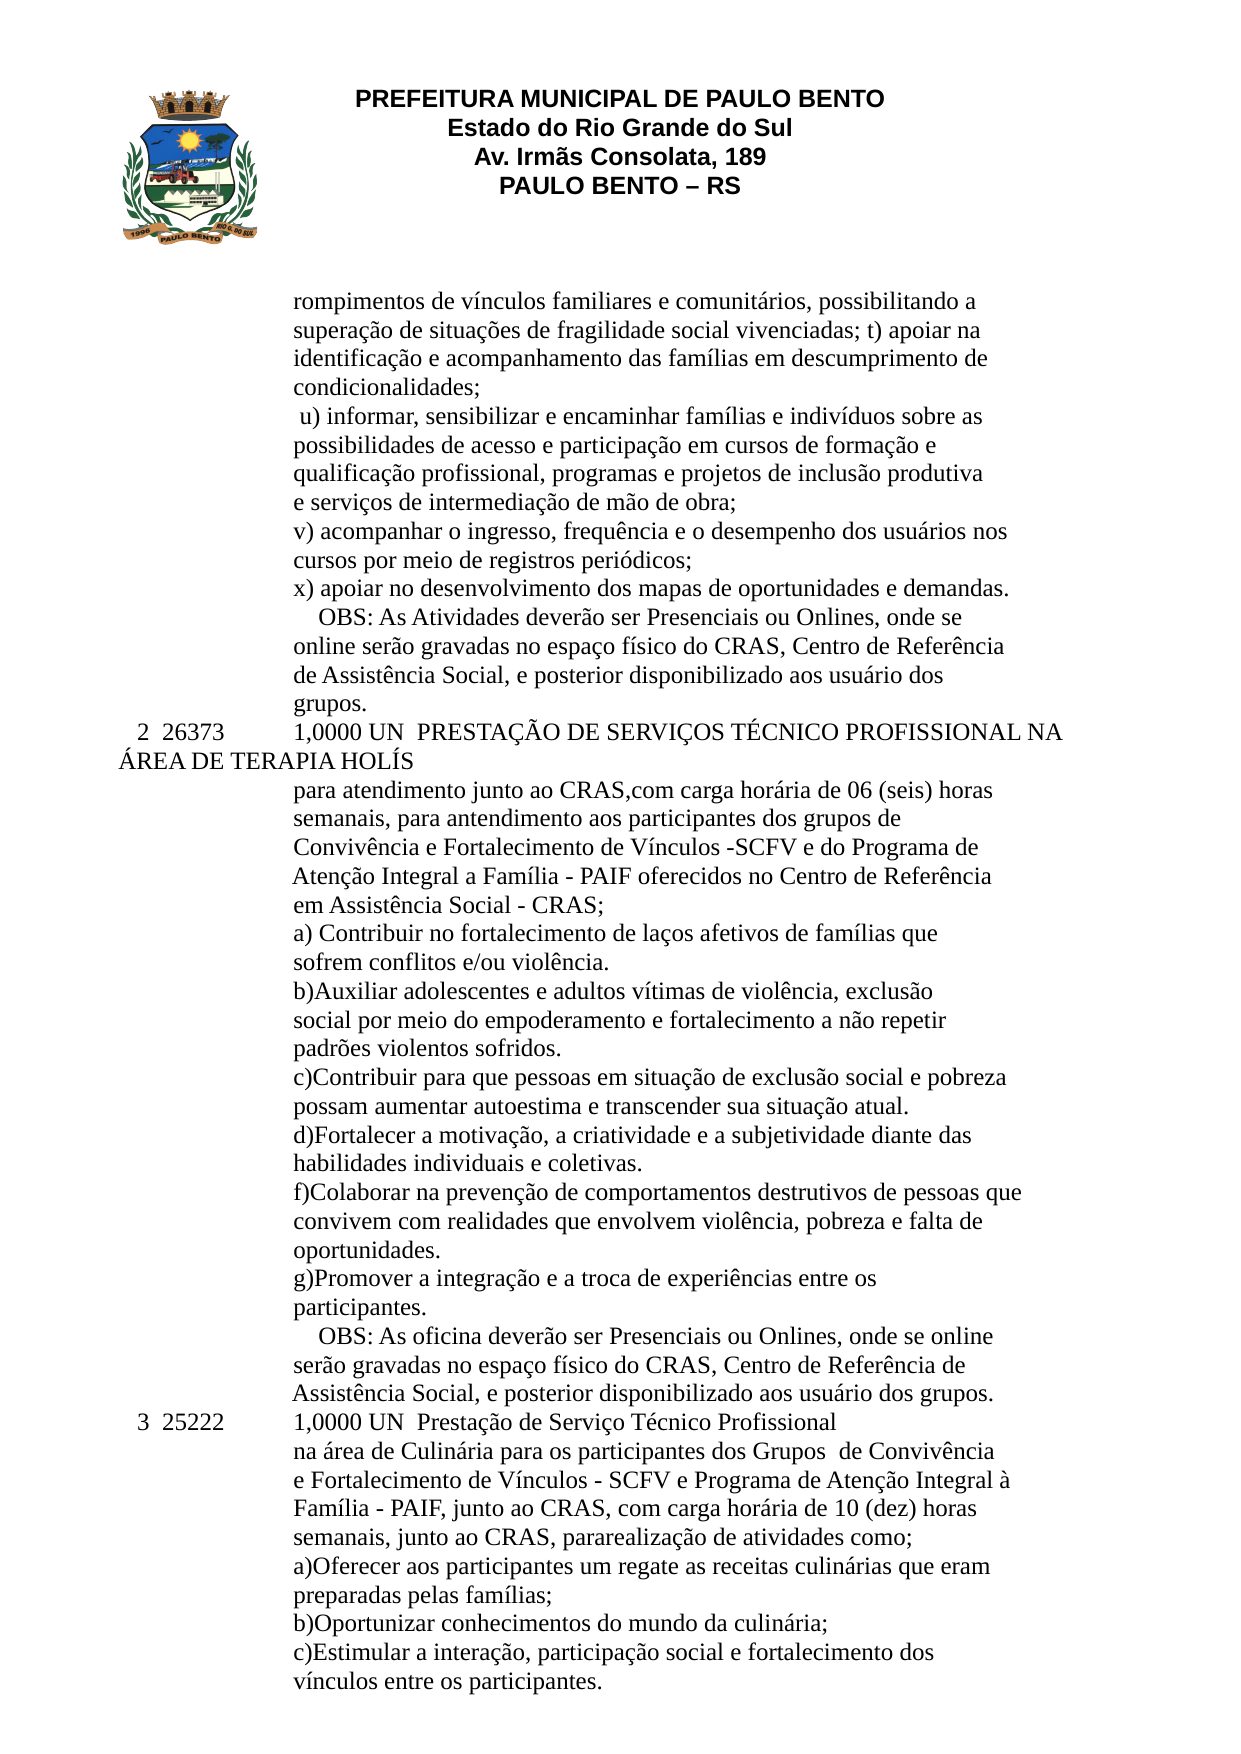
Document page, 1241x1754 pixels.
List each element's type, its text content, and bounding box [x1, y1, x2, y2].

picture [122, 89, 258, 245]
text rompimentos de vínculos familiares e comunitários, possibilitando a superação de situações de fragilidade social vivenciadas; t) apoiar na identificação e acompanhamento das famílias em descumprimento de condicionalidades; u) informar, sensibilizar e encaminhar famílias e indivíduos sobre as possibilidades de acesso e participação em cursos de formação e qualificação profissional, programas e projetos de inclusão produtiva e serviços de intermediação de mão de obra; v) acompanhar o ingresso, frequência e o desempenho dos usuários nos cursos por meio de registros periódicos; x) apoiar no desenvolvimento dos mapas de oportunidades e demandas. OBS: As Atividades deverão ser Presenciais ou Onlines, onde se online serão gravadas no espaço físico do CRAS, Centro de Referência de Assistência Social, e posterior disponibilizado aos usuário dos grupos. 2 26373 1,0000 UN PRESTAÇÃO DE SERVIÇOS TÉCNICO PROFISSIONAL NA ÁREA DE TERAPIA HOLÍS para atendimento junto ao CRAS,com carga horária de 06 (seis) horas semanais, para antendimento aos participantes dos grupos de Convivência e Fortalecimento de Vínculos -SCFV e do Programa de Atenção Integral a Família - PAIF oferecidos no Centro de Referência em Assistência Social - CRAS; a) Contribuir no fortalecimento de laços afetivos de famílias que sofrem conflitos e/ou violência. b)Auxiliar adolescentes e adultos vítimas de violência, exclusão social por meio do empoderamento e fortalecimento a não repetir padrões violentos sofridos. c)Contribuir para que pessoas em situação de exclusão social e pobreza possam aumentar autoestima e transcender sua situação atual. d)Fortalecer a motivação, a criatividade e a subjetividade diante das habilidades individuais e coletivas. f)Colaborar na prevenção de comportamentos destrutivos de pessoas que convivem com realidades que envolvem violência, pobreza e falta de oportunidades. g)Promover a integração e a troca de experiências entre os participantes. OBS: As oficina deverão ser Presenciais ou Onlines, onde se online serão gravadas no espaço físico do CRAS, Centro de Referência de Assistência Social, e posterior disponibilizado aos usuário dos grupos. 3 25222 1,0000 UN Prestação de Serviço Técnico Profissional na área de Culinária para os participantes dos Grupos de Convivência e Fortalecimento de Vínculos - SCFV e Programa de Atenção Integral à Família - PAIF, junto ao CRAS, com carga horária de 10 (dez) horas semanais, junto ao CRAS, pararealização de atividades como; a)Oferecer aos participantes um regate as receitas culinárias que eram preparadas pelas famílias; b)Oportunizar conhecimentos do mundo da culinária; c)Estimular a interação, participação social e fortalecimento dos vínculos entre os participantes. [118, 286, 1122, 1695]
